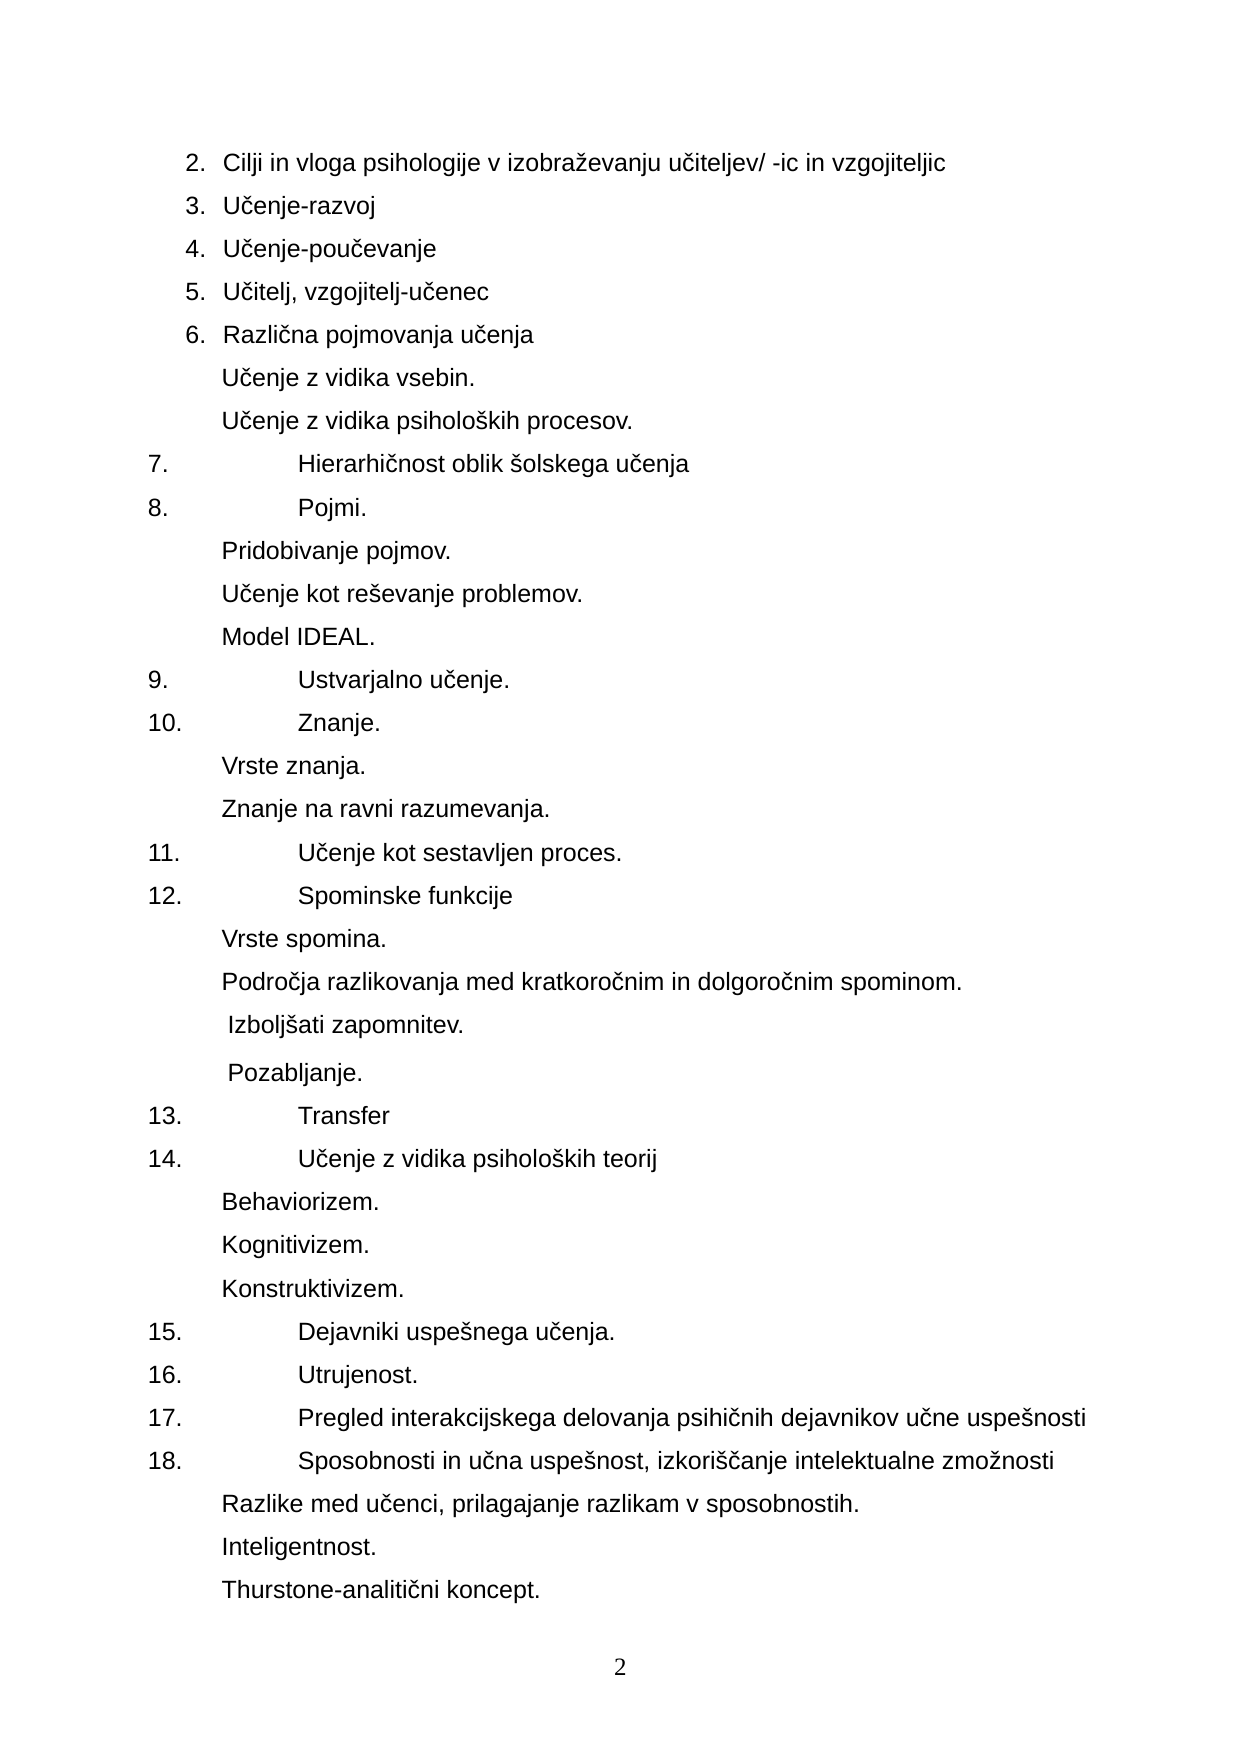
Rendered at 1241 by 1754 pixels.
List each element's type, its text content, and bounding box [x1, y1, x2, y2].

text Konstruktivizem. [221, 1274, 1093, 1302]
list Učenje kot sestavljen proces. [148, 838, 1093, 866]
text Učenje z vidika vsebin. [221, 363, 1093, 392]
text Razlike med učenci, prilagajanje razlikam v sposobnostih. [148, 1489, 1093, 1518]
list Hierarhičnost oblik šolskega učenja [148, 449, 1093, 478]
text Kognitivizem. [221, 1231, 1093, 1259]
list Učenje z vidika psiholoških teorij [148, 1144, 1093, 1173]
list Učitelj, vzgojitelj-učenec [185, 277, 1093, 306]
list Učenje-razvoj [185, 191, 1093, 219]
text Področja razlikovanja med kratkoročnim in dolgoročnim spominom. [221, 967, 1093, 996]
text Izboljšati zapomnitev. [148, 1010, 1093, 1039]
list Transfer [148, 1101, 1093, 1130]
list Ustvarjalno učenje. [148, 665, 1093, 694]
list Različna pojmovanja učenja [185, 320, 1093, 349]
text Vrste spomina. [221, 924, 1093, 953]
list Utrujenost. [148, 1360, 1093, 1389]
list Cilji in vloga psihologije v izobraževanju učiteljev/ -ic in vzgojiteljic [185, 148, 1093, 176]
list Pojmi. [148, 493, 1093, 521]
list Spominske funkcije [148, 881, 1093, 909]
text Pozabljanje. [148, 1058, 1093, 1087]
text Pridobivanje pojmov. [221, 536, 1093, 564]
text Vrste znanja. [221, 751, 1093, 780]
text Thurstone-analitični koncept. [148, 1576, 1093, 1604]
text Znanje na ravni razumevanja. [148, 794, 1093, 823]
text Model IDEAL. [148, 622, 1093, 651]
list Dejavniki uspešnega učenja. [148, 1317, 1093, 1346]
list Učenje-poučevanje [185, 234, 1093, 263]
list Znanje. [148, 708, 1093, 737]
text Inteligentnost. [148, 1532, 1093, 1561]
list Sposobnosti in učna uspešnost, izkoriščanje intelektualne zmožnosti [148, 1446, 1093, 1475]
text Učenje kot reševanje problemov. [148, 579, 1093, 608]
text Behaviorizem. [221, 1187, 1093, 1216]
text Učenje z vidika psiholoških procesov. [221, 406, 1093, 435]
list Pregled interakcijskega delovanja psihičnih dejavnikov učne uspešnosti [148, 1403, 1093, 1432]
